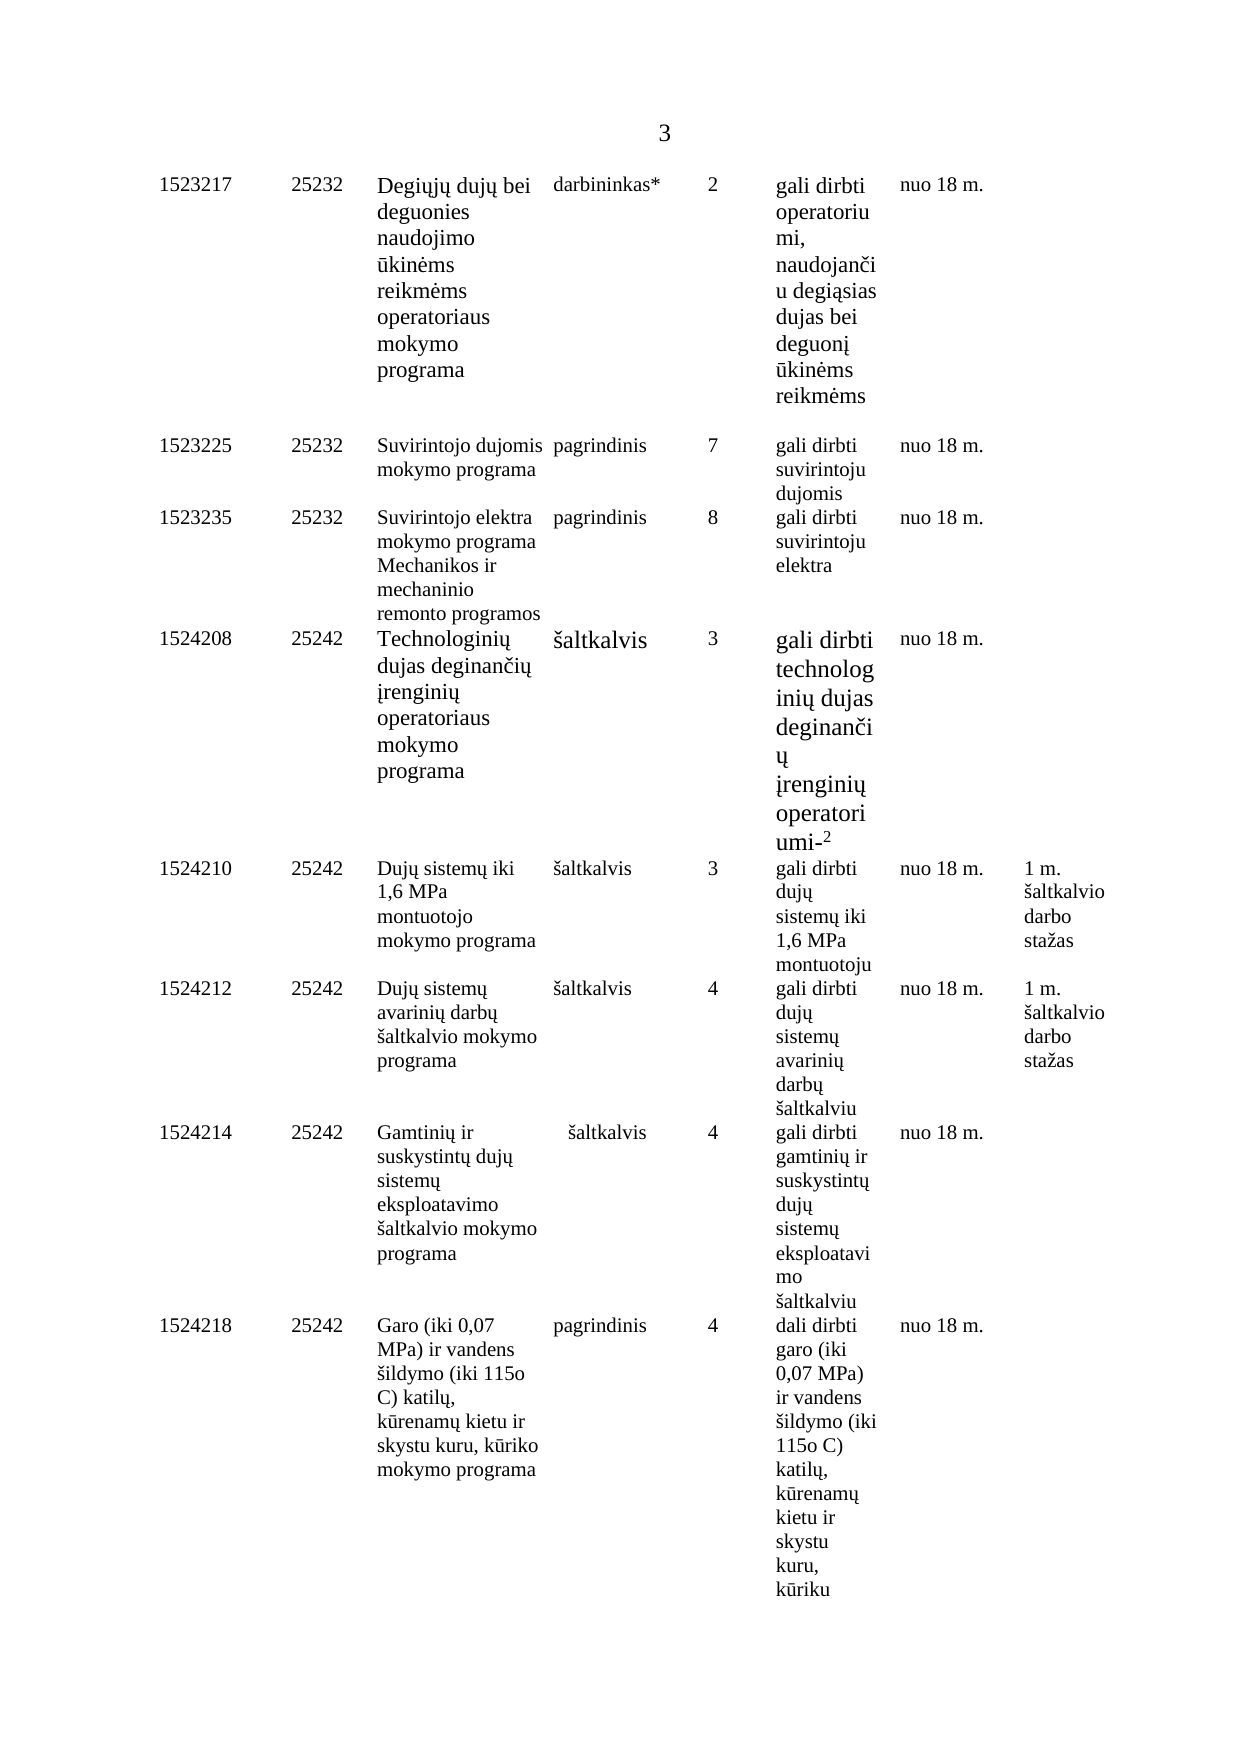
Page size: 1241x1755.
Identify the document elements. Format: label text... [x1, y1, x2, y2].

table_cell Dujų sistemų avarinių darbų šaltkalvio mokymo programa [363, 976, 554, 1120]
table_cell [280, 409, 363, 433]
table_cell dali dirbti garo (iki 0,07 MPa) ir vandens šildymo (iki 115o C) katilų, kūrenamų kietu ir skystu kuru, kūriku [764, 1313, 888, 1601]
table_cell šaltkalvis [554, 855, 691, 976]
table_cell [1013, 1120, 1130, 1313]
table_cell 4 [691, 1120, 764, 1313]
table_cell darbininkas* [554, 172, 691, 409]
table_cell [1130, 625, 1196, 855]
table_cell [148, 148, 280, 172]
table_cell [554, 409, 691, 433]
table_cell [363, 409, 554, 433]
table_cell [280, 148, 363, 172]
table_cell nuo 18 m. [889, 433, 1013, 505]
table_cell [1130, 976, 1196, 1120]
table_cell nuo 18 m. [889, 976, 1013, 1120]
table_cell nuo 18 m. [889, 1313, 1013, 1601]
table_cell [148, 409, 280, 433]
table_cell 25242 [280, 625, 363, 855]
table_cell 1 m. šaltkalvio darbo stažas [1013, 855, 1130, 976]
table_cell [1130, 855, 1196, 976]
table_cell [554, 148, 691, 172]
table_cell nuo 18 m. [889, 505, 1013, 625]
table_cell [1013, 409, 1130, 433]
table_cell 3 [691, 625, 764, 855]
table_cell 25242 [280, 976, 363, 1120]
table_cell [1130, 505, 1196, 625]
table_cell 8 [691, 505, 764, 625]
table_cell Technologinių dujas deginančių įrenginių operatoriaus mokymo programa [363, 625, 554, 855]
table_cell pagrindinis [554, 1313, 691, 1601]
table_cell 25242 [280, 1313, 363, 1601]
table_cell nuo 18 m. [889, 625, 1013, 855]
table_cell [1130, 409, 1196, 433]
table_cell 25242 [280, 1120, 363, 1313]
table_cell gali dirbti dujų sistemų avarinių darbų šaltkalviu [764, 976, 888, 1120]
table_cell 1524218 [148, 1313, 280, 1601]
table_cell Suvirintojo dujomis mokymo programa [363, 433, 554, 505]
table_cell [889, 148, 1013, 172]
table_cell 4 [691, 1313, 764, 1601]
table_cell [1130, 1120, 1196, 1313]
table_cell [889, 409, 1013, 433]
table_cell 25232 [280, 172, 363, 409]
table_cell [363, 148, 554, 172]
table_cell gali dirbti operatoriumi, naudojančiu degiąsias dujas bei deguonį ūkinėms reikmėms [764, 172, 888, 409]
table_cell 1 m. šaltkalvio darbo stažas [1013, 976, 1130, 1120]
table_cell [1013, 172, 1130, 409]
table_cell pagrindinis [554, 433, 691, 505]
table_cell 1524212 [148, 976, 280, 1120]
table_cell [1013, 148, 1130, 172]
table_cell šaltkalvis [554, 1120, 691, 1313]
table_cell gali dirbti gamtinių ir suskystintų dujų sistemų eksploatavimo šaltkalviu [764, 1120, 888, 1313]
table_cell [1013, 433, 1130, 505]
table_cell nuo 18 m. [889, 855, 1013, 976]
table_cell [1130, 148, 1196, 172]
table_cell šaltkalvis [554, 976, 691, 1120]
table_cell Suvirintojo elektra mokymo programa Mechanikos ir mechaninio remonto programos [363, 505, 554, 625]
table_cell [1130, 172, 1196, 409]
table_cell gali dirbti suvirintoju dujomis [764, 433, 888, 505]
table_cell [1130, 1313, 1196, 1601]
table_cell [1013, 505, 1130, 625]
table_cell Garo (iki 0,07 MPa) ir vandens šildymo (iki 115o C) katilų, kūrenamų kietu ir skystu kuru, kūriko mokymo programa [363, 1313, 554, 1601]
table_cell 4 [691, 976, 764, 1120]
table_cell 1524214 [148, 1120, 280, 1313]
table_cell šaltkalvis [554, 625, 691, 855]
table_cell Dujų sistemų iki 1,6 MPa montuotojo mokymo programa [363, 855, 554, 976]
table_cell 1523217 [148, 172, 280, 409]
table_cell 1524210 [148, 855, 280, 976]
table_cell Gamtinių ir suskystintų dujų sistemų eksploatavimo šaltkalvio mokymo programa [363, 1120, 554, 1313]
table_cell 1524208 [148, 625, 280, 855]
table_cell gali dirbti suvirintoju elektra [764, 505, 888, 625]
table_cell [1013, 1313, 1130, 1601]
table_cell 25242 [280, 855, 363, 976]
table_cell nuo 18 m. [889, 1120, 1013, 1313]
table_cell Degiųjų dujų bei deguonies naudojimo ūkinėms reikmėms operatoriaus mokymo programa [363, 172, 554, 409]
table_cell pagrindinis [554, 505, 691, 625]
table_cell [1130, 433, 1196, 505]
table_cell [764, 148, 888, 172]
table_cell [691, 148, 764, 172]
table_cell 3 [691, 855, 764, 976]
table_cell 2 [691, 172, 764, 409]
table_cell 25232 [280, 433, 363, 505]
table_cell gali dirbti technologinių dujas deginančių įrenginių operatoriumi-2 [764, 625, 888, 855]
table_cell nuo 18 m. [889, 172, 1013, 409]
table_cell [1013, 625, 1130, 855]
table_cell [691, 409, 764, 433]
table_cell [764, 409, 888, 433]
table_cell 7 [691, 433, 764, 505]
table_cell gali dirbti dujų sistemų iki 1,6 MPa montuotoju [764, 855, 888, 976]
table_cell 1523225 [148, 433, 280, 505]
table_cell 25232 [280, 505, 363, 625]
table_cell 1523235 [148, 505, 280, 625]
